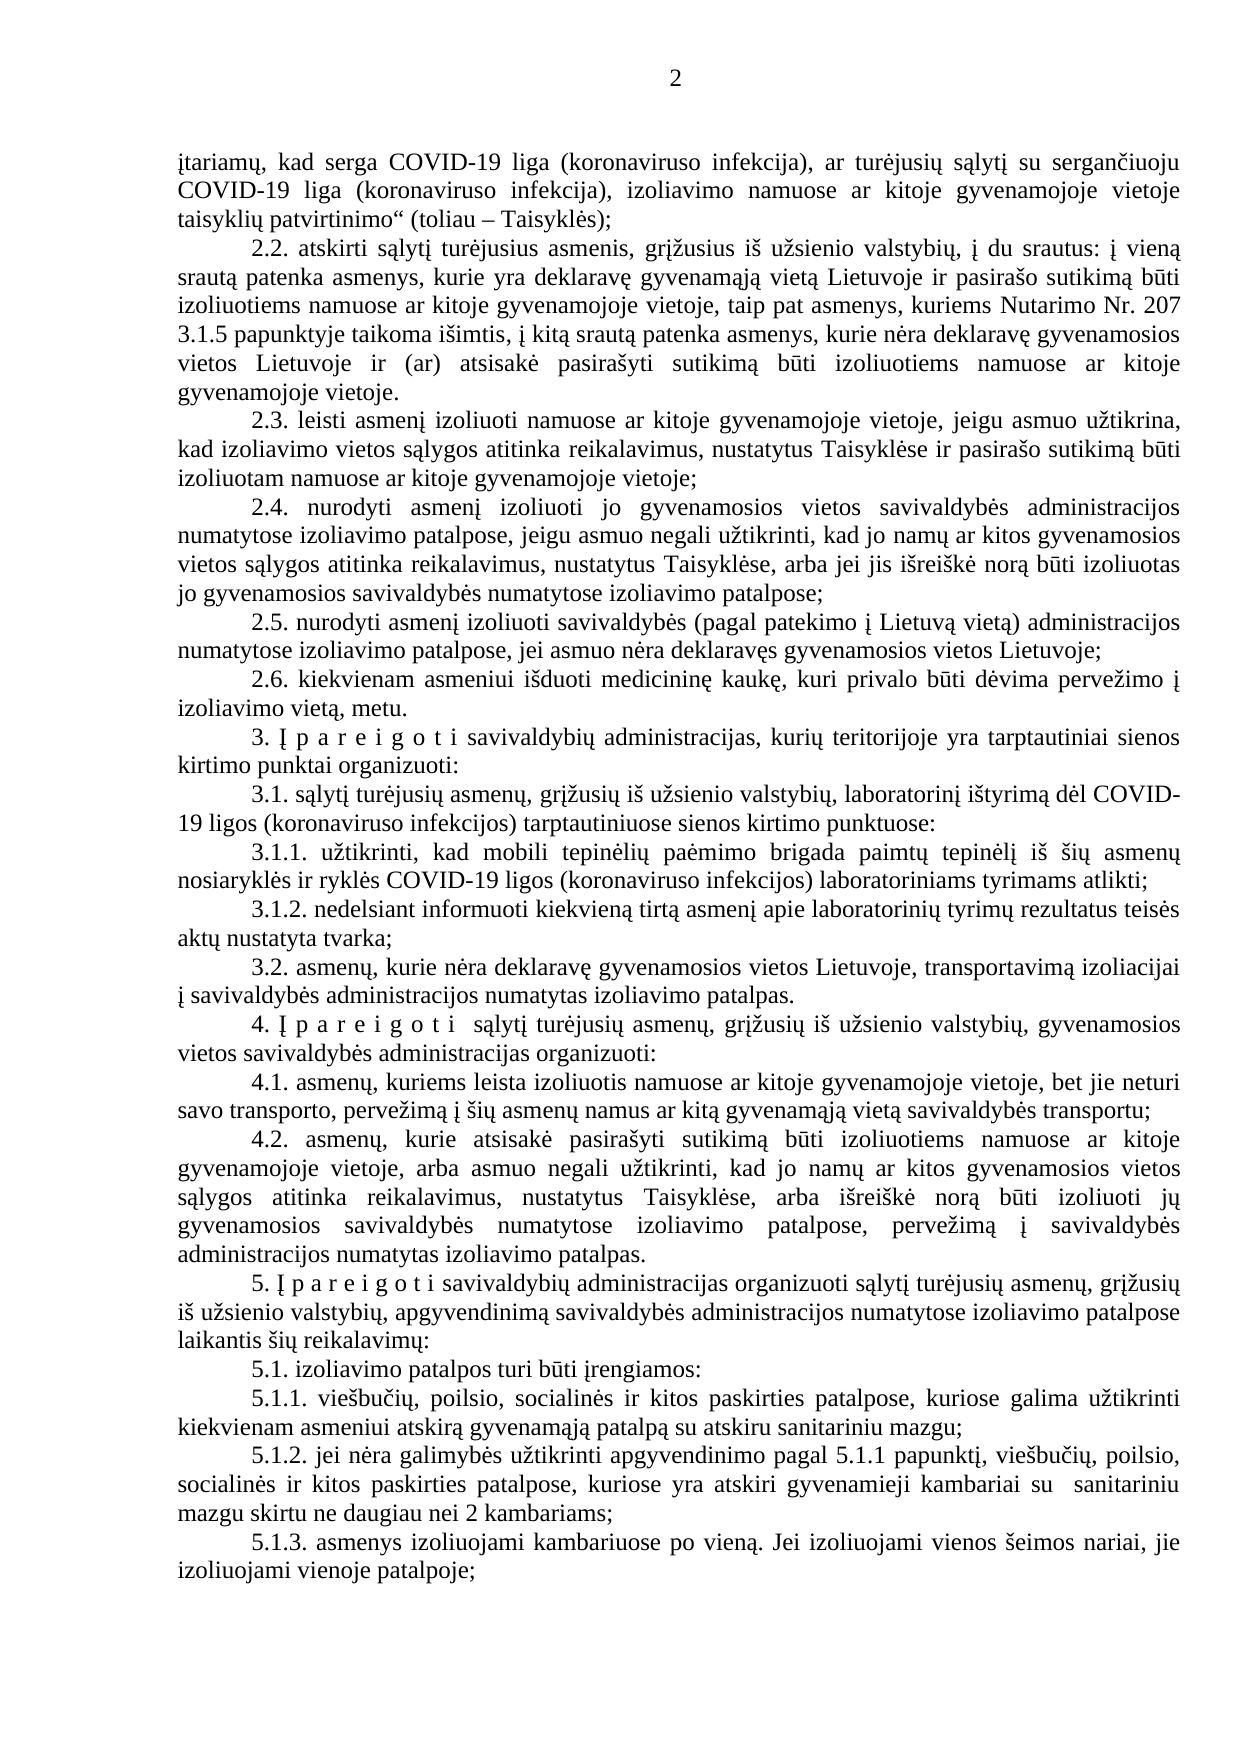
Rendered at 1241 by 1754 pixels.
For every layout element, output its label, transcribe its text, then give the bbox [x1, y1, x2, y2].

text 2.6. kiekvienam asmeniui išduoti medicininę kaukę, kuri privalo būti dėvima pervežimo į izoliavimo vietą, metu. [177, 664, 1181, 722]
text 5.1.2. jei nėra galimybės užtikrinti apgyvendinimo pagal 5.1.1 papunktį, viešbučių, poilsio, socialinės ir kitos paskirties patalpose, kuriose yra atskiri gyvenamieji kambariai su sanitariniu mazgu skirtu ne daugiau nei 2 kambariams; [177, 1441, 1181, 1527]
text 2.4. nurodyti asmenį izoliuoti jo gyvenamosios vietos savivaldybės administracijos numatytose izoliavimo patalpose, jeigu asmuo negali užtikrinti, kad jo namų ar kitos gyvenamosios vietos sąlygos atitinka reikalavimus, nustatytus Taisyklėse, arba jei jis išreiškė norą būti izoliuotas jo gyvenamosios savivaldybės numatytose izoliavimo patalpose; [177, 492, 1181, 607]
text 3.1.2. nedelsiant informuoti kiekvieną tirtą asmenį apie laboratorinių tyrimų rezultatus teisės aktų nustatyta tvarka; [177, 894, 1181, 952]
text 5. Į p a r e i g o t i savivaldybių administracijas organizuoti sąlytį turėjusių asmenų, grįžusių iš užsienio valstybių, apgyvendinimą savivaldybės administracijos numatytose izoliavimo patalpose laikantis šių reikalavimų: [177, 1268, 1181, 1354]
text 3.1.1. užtikrinti, kad mobili tepinėlių paėmimo brigada paimtų tepinėlį iš šių asmenų nosiaryklės ir ryklės COVID-19 ligos (koronaviruso infekcijos) laboratoriniams tyrimams atlikti; [177, 837, 1181, 894]
text 5.1. izoliavimo patalpos turi būti įrengiamos: [177, 1354, 1181, 1383]
text 4.2. asmenų, kurie atsisakė pasirašyti sutikimą būti izoliuotiems namuose ar kitoje gyvenamojoje vietoje, arba asmuo negali užtikrinti, kad jo namų ar kitos gyvenamosios vietos sąlygos atitinka reikalavimus, nustatytus Taisyklėse, arba išreiškė norą būti izoliuoti jų gyvenamosios savivaldybės numatytose izoliavimo patalpose, pervežimą į savivaldybės administracijos numatytas izoliavimo patalpas. [177, 1124, 1181, 1268]
text 2.3. leisti asmenį izoliuoti namuose ar kitoje gyvenamojoje vietoje, jeigu asmuo užtikrina, kad izoliavimo vietos sąlygos atitinka reikalavimus, nustatytus Taisyklėse ir pasirašo sutikimą būti izoliuotam namuose ar kitoje gyvenamojoje vietoje; [177, 406, 1181, 492]
text įtariamų, kad serga COVID-19 liga (koronaviruso infekcija), ar turėjusių sąlytį su sergančiuoju COVID-19 liga (koronaviruso infekcija), izoliavimo namuose ar kitoje gyvenamojoje vietoje taisyklių patvirtinimo“ (toliau – Taisyklės); [177, 147, 1181, 233]
text 4. Į p a r e i g o t i sąlytį turėjusių asmenų, grįžusių iš užsienio valstybių, gyvenamosios vietos savivaldybės administracijas organizuoti: [177, 1009, 1181, 1067]
text 5.1.1. viešbučių, poilsio, socialinės ir kitos paskirties patalpose, kuriose galima užtikrinti kiekvienam asmeniui atskirą gyvenamąją patalpą su atskiru sanitariniu mazgu; [177, 1383, 1181, 1441]
text 3.2. asmenų, kurie nėra deklaravę gyvenamosios vietos Lietuvoje, transportavimą izoliacijai į savivaldybės administracijos numatytas izoliavimo patalpas. [177, 952, 1181, 1009]
text 3. Į p a r e i g o t i savivaldybių administracijas, kurių teritorijoje yra tarptautiniai sienos kirtimo punktai organizuoti: [177, 722, 1181, 779]
text 4.1. asmenų, kuriems leista izoliuotis namuose ar kitoje gyvenamojoje vietoje, bet jie neturi savo transporto, pervežimą į šių asmenų namus ar kitą gyvenamąją vietą savivaldybės transportu; [177, 1067, 1181, 1124]
text 5.1.3. asmenys izoliuojami kambariuose po vieną. Jei izoliuojami vienos šeimos nariai, jie izoliuojami vienoje patalpoje; [177, 1527, 1181, 1584]
text 2.5. nurodyti asmenį izoliuoti savivaldybės (pagal patekimo į Lietuvą vietą) administracijos numatytose izoliavimo patalpose, jei asmuo nėra deklaravęs gyvenamosios vietos Lietuvoje; [177, 607, 1181, 664]
text 2.2. atskirti sąlytį turėjusius asmenis, grįžusius iš užsienio valstybių, į du srautus: į vieną srautą patenka asmenys, kurie yra deklaravę gyvenamąją vietą Lietuvoje ir pasirašo sutikimą būti izoliuotiems namuose ar kitoje gyvenamojoje vietoje, taip pat asmenys, kuriems Nutarimo Nr. 207 3.1.5 papunktyje taikoma išimtis, į kitą srautą patenka asmenys, kurie nėra deklaravę gyvenamosios vietos Lietuvoje ir (ar) atsisakė pasirašyti sutikimą būti izoliuotiems namuose ar kitoje gyvenamojoje vietoje. [177, 233, 1181, 406]
text 3.1. sąlytį turėjusių asmenų, grįžusių iš užsienio valstybių, laboratorinį ištyrimą dėl COVID-19 ligos (koronaviruso infekcijos) tarptautiniuose sienos kirtimo punktuose: [177, 779, 1181, 837]
